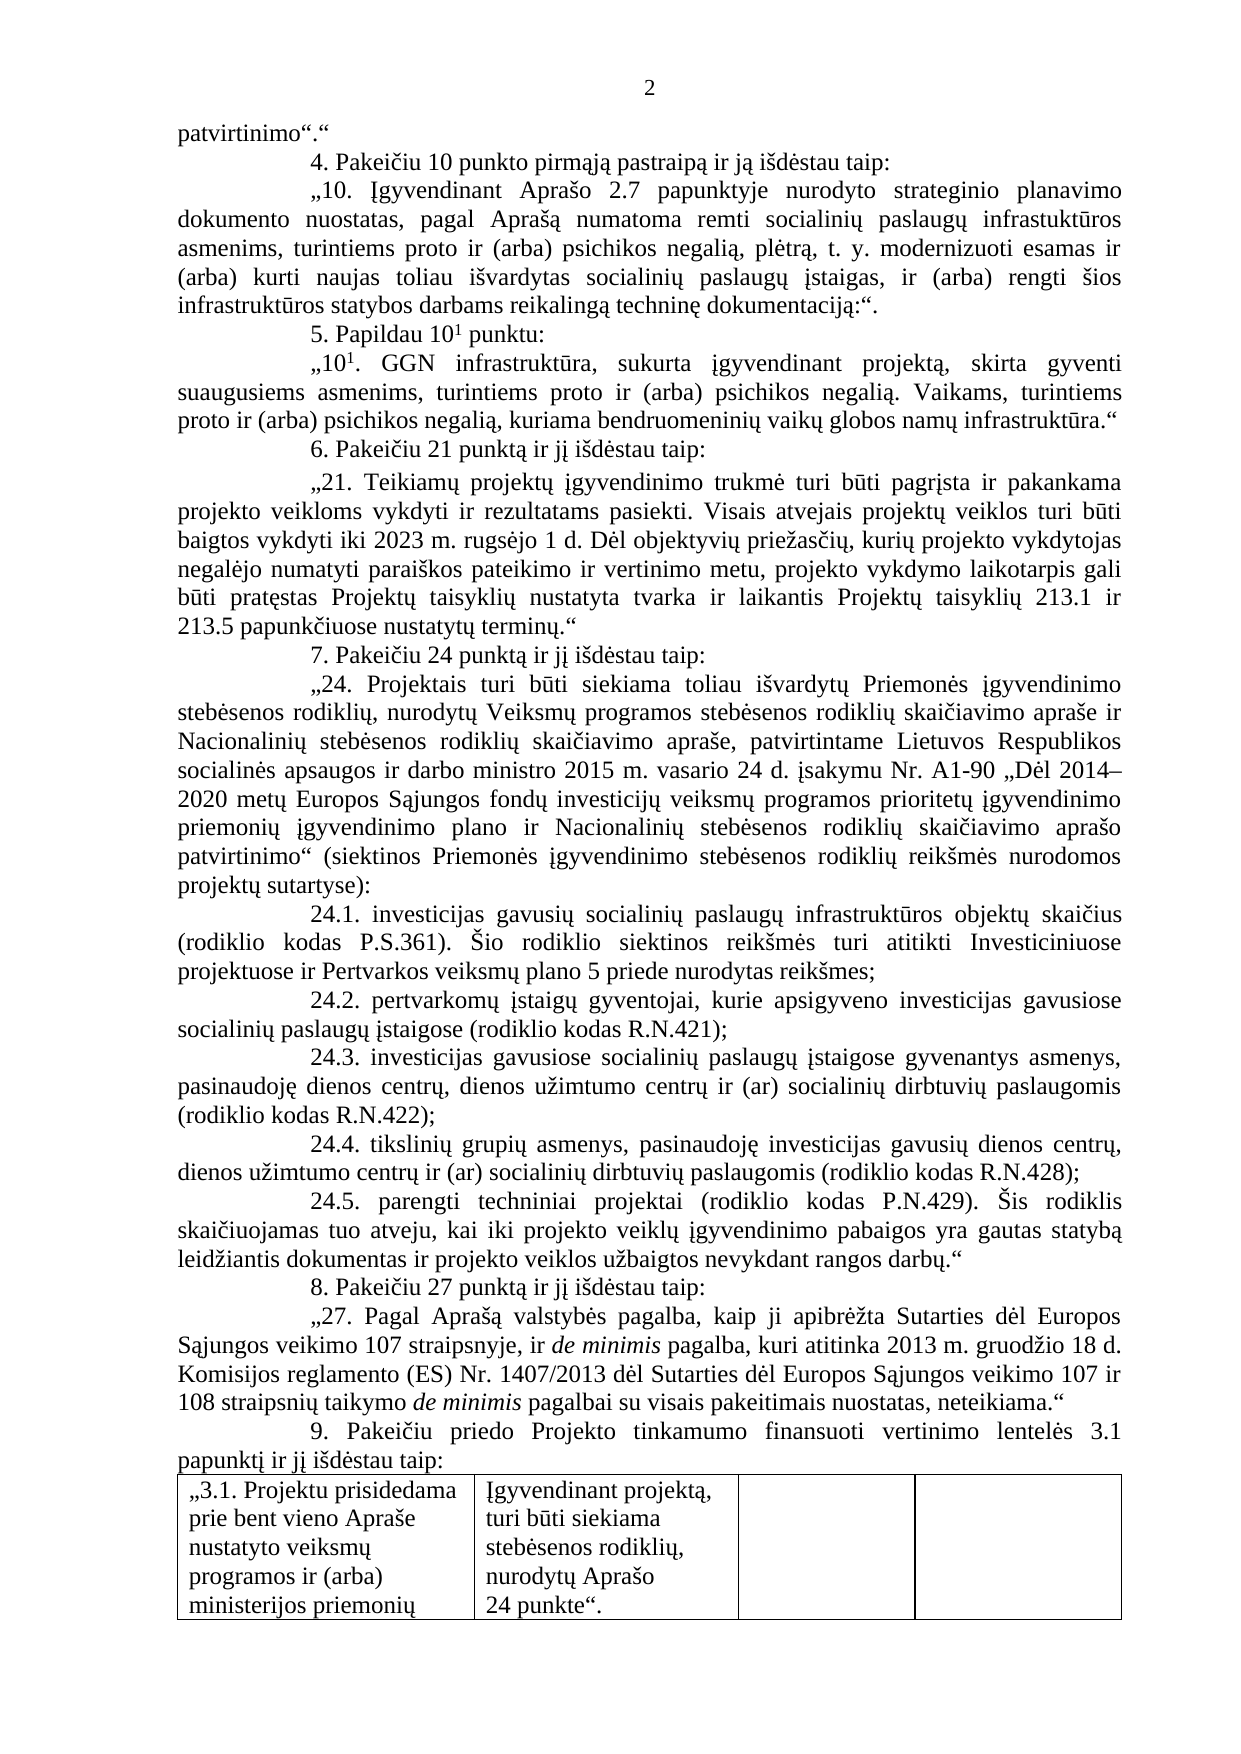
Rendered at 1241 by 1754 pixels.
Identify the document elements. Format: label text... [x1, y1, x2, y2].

text „24. Projektais turi būti siekiama toliau išvardytų Priemonės įgyvendinimo stebėsenos rodiklių, nurodytų Veiksmų programos stebėsenos rodiklių skaičiavimo apraše ir Nacionalinių stebėsenos rodiklių skaičiavimo apraše, patvirtintame Lietuvos Respublikos socialinės apsaugos ir darbo ministro 2015 m. vasario 24 d. įsakymu Nr. A1-90 „Dėl 2014–2020 metų Europos Sąjungos fondų investicijų veiksmų programos prioritetų įgyvendinimo priemonių įgyvendinimo plano ir Nacionalinių stebėsenos rodiklių skaičiavimo aprašo patvirtinimo“ (siektinos Priemonės įgyvendinimo stebėsenos rodiklių reikšmės nurodomos projektų sutartyse): [177, 669, 1122, 899]
text „101. GGN infrastruktūra, sukurta įgyvendinant projektą, skirta gyventi suaugusiems asmenims, turintiems proto ir (arba) psichikos negalią. Vaikams, turintiems proto ir (arba) psichikos negalią, kuriama bendruomeninių vaikų globos namų infrastruktūra.“ [177, 348, 1122, 434]
text 9. Pakeičiu priedo Projekto tinkamumo finansuoti vertinimo lentelės 3.1 papunktį ir jį išdėstau taip: [177, 1416, 1122, 1474]
table_header [739, 1475, 914, 1618]
text 8. Pakeičiu 27 punktą ir jį išdėstau taip: [177, 1272, 1122, 1301]
table_header Įgyvendinant projektą, turi būti siekiama stebėsenos rodiklių, nurodytų Aprašo 24 punkte“. [475, 1475, 738, 1618]
table_header [916, 1475, 1121, 1618]
text „21. Teikiamų projektų įgyvendinimo trukmė turi būti pagrįsta ir pakankama projekto veikloms vykdyti ir rezultatams pasiekti. Visais atvejais projektų veiklos turi būti baigtos vykdyti iki 2023 m. rugsėjo 1 d. Dėl objektyvių priežasčių, kurių projekto vykdytojas negalėjo numatyti paraiškos pateikimo ir vertinimo metu, projekto vykdymo laikotarpis gali būti pratęstas Projektų taisyklių nustatyta tvarka ir laikantis Projektų taisyklių 213.1 ir 213.5 papunkčiuose nustatytų terminų.“ [177, 467, 1122, 640]
text 24.2. pertvarkomų įstaigų gyventojai, kurie apsigyveno investicijas gavusiose socialinių paslaugų įstaigose (rodiklio kodas R.N.421); [177, 985, 1122, 1042]
text 7. Pakeičiu 24 punktą ir jį išdėstau taip: [177, 640, 1122, 669]
text 6. Pakeičiu 21 punktą ir jį išdėstau taip: [177, 434, 1122, 463]
text „27. Pagal Aprašą valstybės pagalba, kaip ji apibrėžta Sutarties dėl Europos Sąjungos veikimo 107 straipsnyje, ir de minimis pagalba, kuri atitinka 2013 m. gruodžio 18 d. Komisijos reglamento (ES) Nr. 1407/2013 dėl Sutarties dėl Europos Sąjungos veikimo 107 ir 108 straipsnių taikymo de minimis pagalbai su visais pakeitimais nuostatas, neteikiama.“ [177, 1301, 1122, 1416]
table_header „3.1. Projektu prisidedama prie bent vieno Apraše nustatyto veiksmų programos ir (arba) ministerijos priemonių [178, 1475, 474, 1618]
text patvirtinimo“.“ [177, 118, 1122, 147]
text „10. Įgyvendinant Aprašo 2.7 papunktyje nurodyto strateginio planavimo dokumento nuostatas, pagal Aprašą numatoma remti socialinių paslaugų infrastuktūros asmenims, turintiems proto ir (arba) psichikos negalią, plėtrą, t. y. modernizuoti esamas ir (arba) kurti naujas toliau išvardytas socialinių paslaugų įstaigas, ir (arba) rengti šios infrastruktūros statybos darbams reikalingą techninę dokumentaciją:“. [177, 176, 1122, 319]
text 24.4. tikslinių grupių asmenys, pasinaudoję investicijas gavusių dienos centrų, dienos užimtumo centrų ir (ar) socialinių dirbtuvių paslaugomis (rodiklio kodas R.N.428); [177, 1129, 1122, 1186]
text 24.5. parengti techniniai projektai (rodiklio kodas P.N.429). Šis rodiklis skaičiuojamas tuo atveju, kai iki projekto veiklų įgyvendinimo pabaigos yra gautas statybą leidžiantis dokumentas ir projekto veiklos užbaigtos nevykdant rangos darbų.“ [177, 1186, 1122, 1272]
text 24.1. investicijas gavusių socialinių paslaugų infrastruktūros objektų skaičius (rodiklio kodas P.S.361). Šio rodiklio siektinos reikšmės turi atitikti Investiciniuose projektuose ir Pertvarkos veiksmų plano 5 priede nurodytas reikšmes; [177, 899, 1122, 985]
text 24.3. investicijas gavusiose socialinių paslaugų įstaigose gyvenantys asmenys, pasinaudoję dienos centrų, dienos užimtumo centrų ir (ar) socialinių dirbtuvių paslaugomis (rodiklio kodas R.N.422); [177, 1042, 1122, 1129]
text 4. Pakeičiu 10 punkto pirmąją pastraipą ir ją išdėstau taip: [177, 147, 1122, 176]
text 5. Papildau 101 punktu: [177, 319, 1122, 348]
